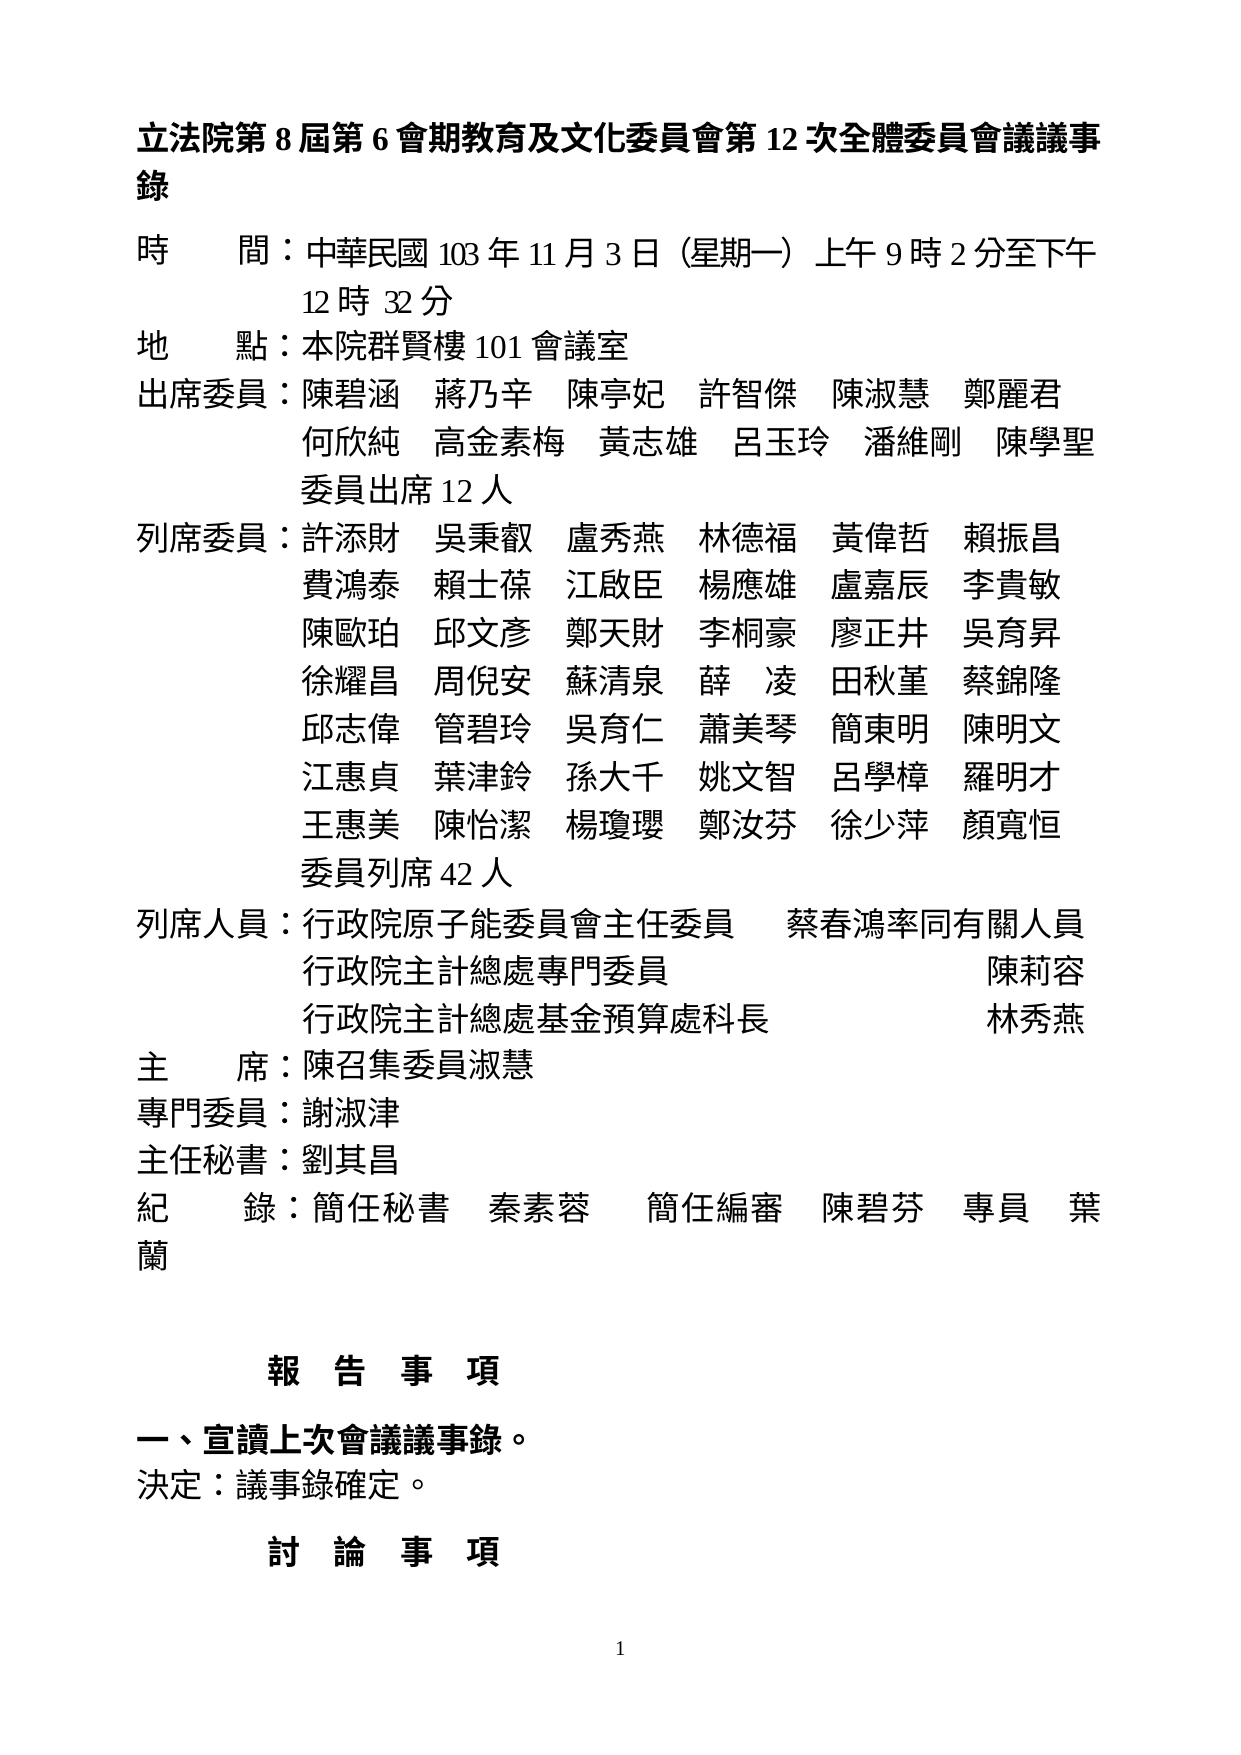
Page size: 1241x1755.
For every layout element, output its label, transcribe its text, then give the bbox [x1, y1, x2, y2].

text 決定：議事錄確定。 [136, 1462, 1104, 1510]
text 何欣純 高金素梅 黃志雄 呂玉玲 潘維剛 陳學聖 [301, 418, 1102, 466]
text 時 間：中華民國103年11月3日（星期一）上午9時2分至下午12時 32分 [136, 227, 1102, 323]
text 江惠貞 葉津鈴 孫大千 姚文智 呂學樟 羅明才 [301, 754, 1102, 802]
text 行政院主計總處基金預算處科長 林秀燕 [136, 993, 1102, 1041]
text 徐耀昌 周倪安 蘇清泉 薛 凌 田秋堇 蔡錦隆 [301, 658, 1102, 706]
text 立法院第8屆第6會期教育及文化委員會第12次全體委員會議議事錄 [136, 112, 1102, 208]
text 專門委員：謝淑津 [136, 1089, 1102, 1137]
text 列席人員：行政院原子能委員會主任委員 蔡春鴻率同有關人員 [136, 898, 1102, 946]
text 費鴻泰 賴士葆 江啟臣 楊應雄 盧嘉辰 李貴敏 [301, 562, 1102, 610]
text 一、宣讀上次會議議事錄。 [136, 1414, 1104, 1462]
text 地 點：本院群賢樓101會議室 [136, 323, 1102, 371]
text 主任秘書：劉其昌 [136, 1137, 1102, 1185]
text 委員出席12人 [301, 466, 1102, 514]
text 主 席：陳召集委員淑慧 [136, 1041, 1102, 1089]
text 討 論 事 項 [136, 1529, 1102, 1577]
text 出席委員：陳碧涵 蔣乃辛 陳亭妃 許智傑 陳淑慧 鄭麗君 [136, 371, 1102, 418]
text 邱志偉 管碧玲 吳育仁 蕭美琴 簡東明 陳明文 [301, 706, 1102, 754]
text 委員列席42人 [301, 850, 1102, 898]
text 行政院主計總處專門委員 陳莉容 [136, 946, 1102, 993]
text 陳歐珀 邱文彥 鄭天財 李桐豪 廖正井 吳育昇 [301, 610, 1102, 658]
text 列席委員：許添財 吳秉叡 盧秀燕 林德福 黃偉哲 賴振昌 [136, 514, 1102, 562]
text 王惠美 陳怡潔 楊瓊瓔 鄭汝芬 徐少萍 顏寬恒 [301, 802, 1102, 850]
text 報 告 事 項 [136, 1348, 1102, 1396]
text 紀 錄：簡任秘書 秦素蓉 簡任編審 陳碧芬 專員 葉 蘭 [136, 1185, 1102, 1281]
